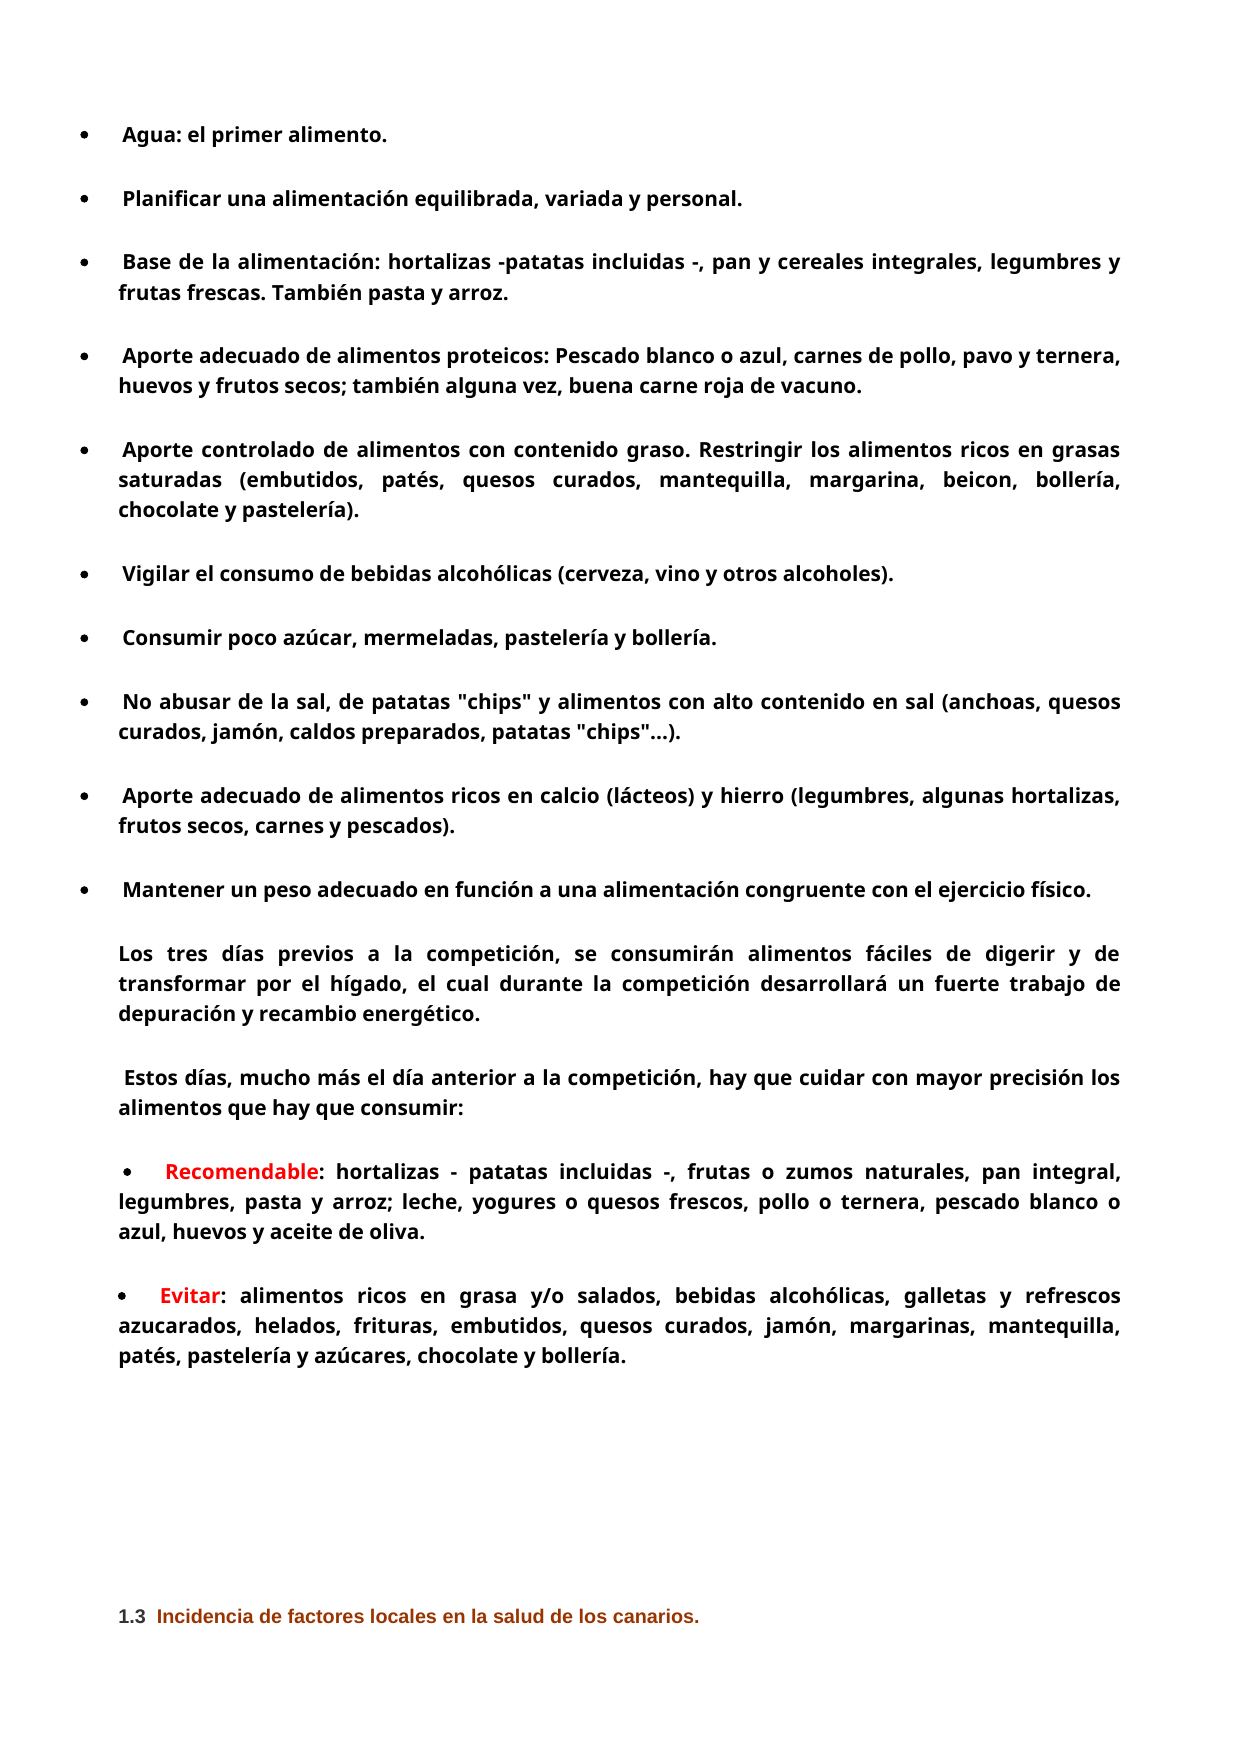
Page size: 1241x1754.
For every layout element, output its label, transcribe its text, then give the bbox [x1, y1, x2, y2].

text  Planificar una alimentación equilibrada, variada y personal. [81, 182, 1122, 212]
text Los tres días previos a la competición, se consumirán alimentos fáciles de digerir y de transformar por el hígado, el cual durante la competición desarrollará un fuerte trabajo de depuración y recambio energético. [118, 937, 1122, 1028]
text  Base de la alimentación: hortalizas -patatas incluidas -, pan y cereales integrales, legumbres y frutas frescas. También pasta y arroz. [81, 246, 1122, 306]
text  Aporte adecuado de alimentos proteicos: Pescado blanco o azul, carnes de pollo, pavo y ternera, huevos y frutos secos; también alguna vez, buena carne roja de vacuno. [81, 340, 1122, 400]
text 1.3 Incidencia de factores locales en la salud de los canarios. [118, 1605, 1122, 1627]
text  Agua: el primer alimento. [81, 118, 1122, 148]
text  Aporte controlado de alimentos con contenido graso. Restringir los alimentos ricos en grasas saturadas (embutidos, patés, quesos curados, mantequilla, margarina, beicon, bollería, chocolate y pastelería). [81, 434, 1122, 524]
text  Aporte adecuado de alimentos ricos en calcio (lácteos) y hierro (legumbres, algunas hortalizas, frutos secos, carnes y pescados). [81, 779, 1122, 840]
text  Recomendable: hortalizas - patatas incluidas -, frutas o zumos naturales, pan integral, legumbres, pasta y arroz; leche, yogures o quesos frescos, pollo o ternera, pescado blanco o azul, huevos y aceite de oliva. [118, 1155, 1122, 1246]
text  Mantener un peso adecuado en función a una alimentación congruente con el ejercicio físico. [81, 873, 1122, 903]
text Estos días, mucho más el día anterior a la competición, hay que cuidar con mayor precisión los alimentos que hay que consumir: [118, 1061, 1122, 1122]
text  Consumir poco azúcar, mermeladas, pastelería y bollería. [81, 622, 1122, 652]
text  Vigilar el consumo de bebidas alcohólicas (cerveza, vino y otros alcoholes). [81, 558, 1122, 588]
text  Evitar: alimentos ricos en grasa y/o salados, bebidas alcohólicas, galletas y refrescos azucarados, helados, frituras, embutidos, quesos curados, jamón, margarinas, mantequilla, patés, pastelería y azúcares, chocolate y bollería. [118, 1279, 1122, 1370]
text  No abusar de la sal, de patatas "chips" y alimentos con alto contenido en sal (anchoas, quesos curados, jamón, caldos preparados, patatas "chips"...). [81, 686, 1122, 746]
